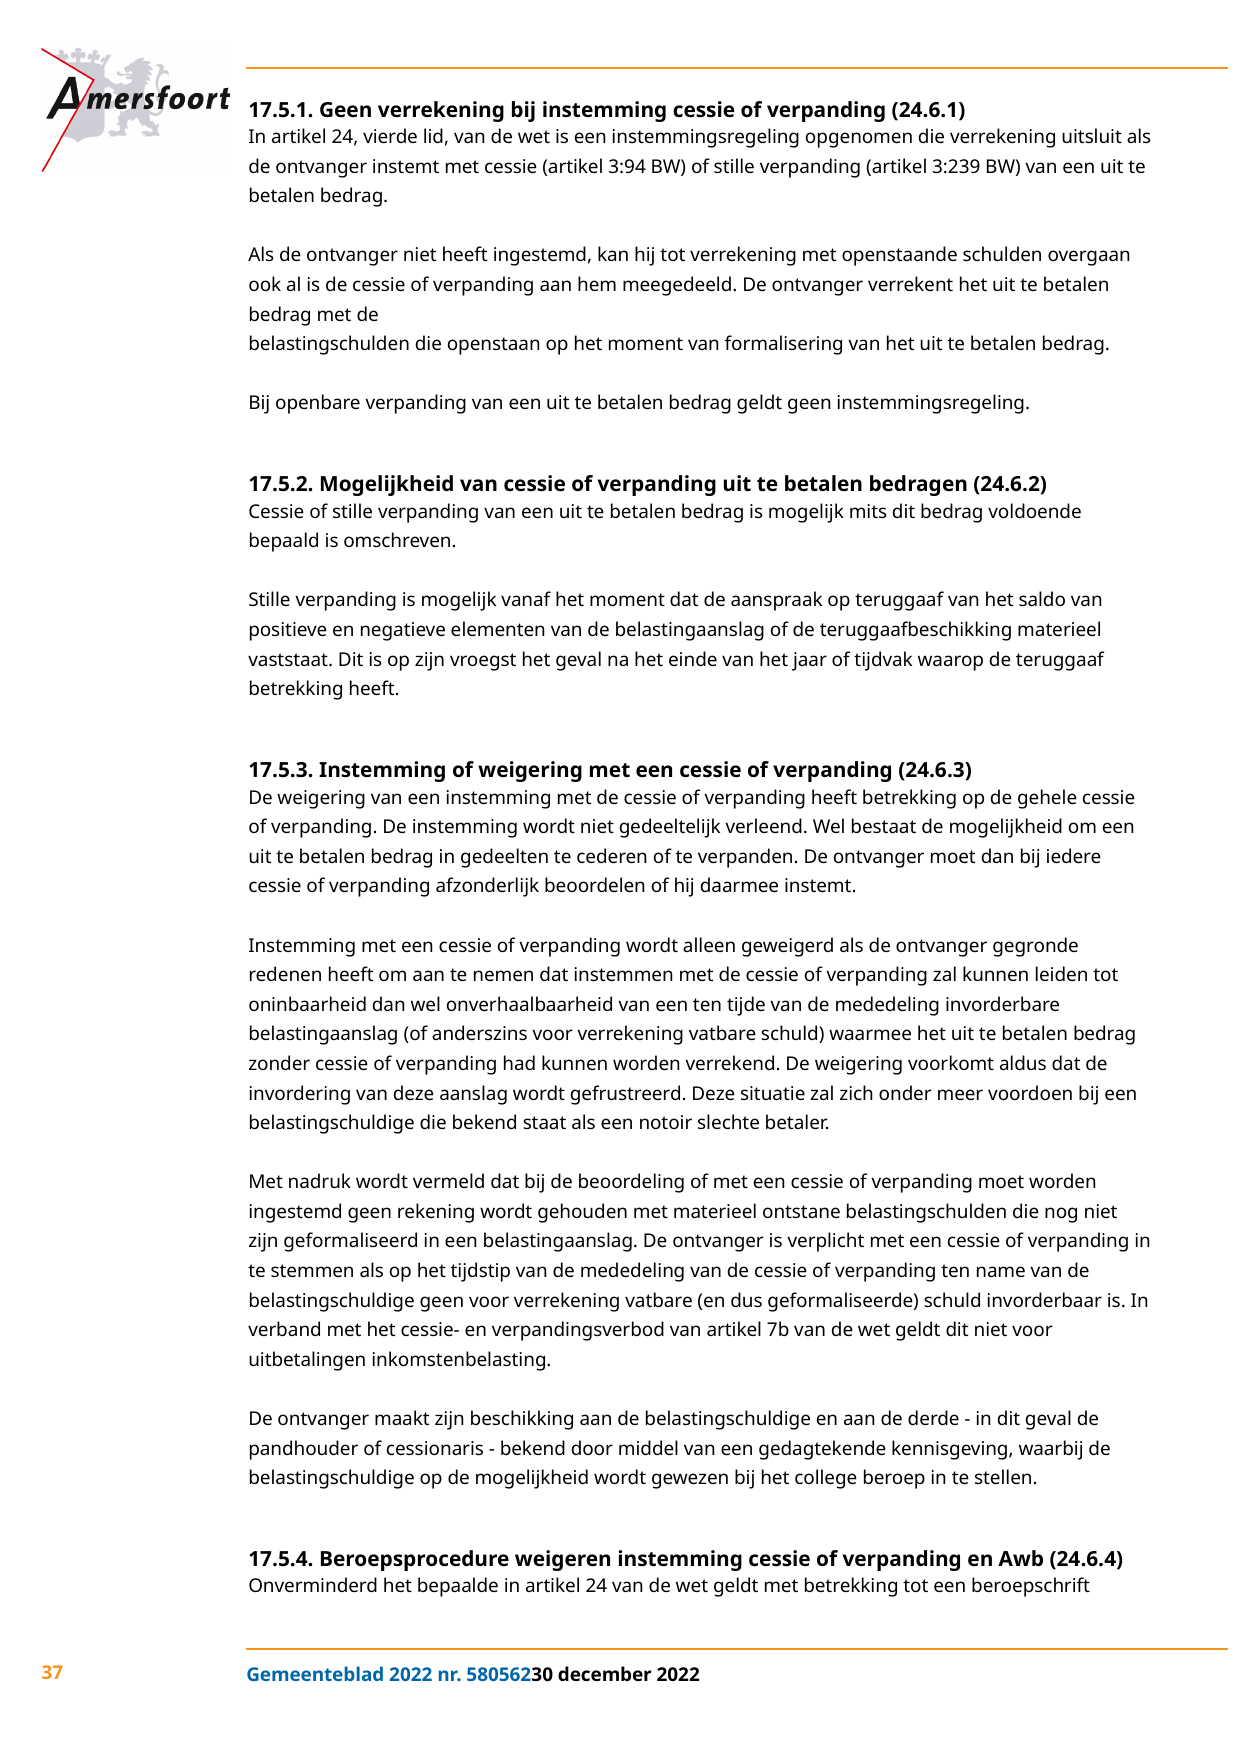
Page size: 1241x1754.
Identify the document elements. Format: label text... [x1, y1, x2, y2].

text Onverminderd het bepaalde in artikel 24 van de wet geldt met betrekking tot een beroepschrift [248, 1573, 1152, 1598]
text 17.5.1. Geen verrekening bij instemming cessie of verpanding (24.6.1) [248, 95, 1152, 123]
picture [41, 47, 231, 172]
text Met nadruk wordt vermeld dat bij de beoordeling of met een cessie of verpanding moet worden ingestemd geen rekening wordt gehouden met materieel ontstane belastingschulden die nog niet zijn geformaliseerd in een belastingaanslag. De ontvanger is verplicht met een cessie of verpanding in te stemmen als op het tijdstip van de mededeling van de cessie of verpanding ten name van de belastingschuldige geen voor verrekening vatbare (en dus geformaliseerde) schuld invorderbaar is. In verband met het cessie- en verpandingsverbod van artikel 7b van de wet geldt dit niet voor uitbetalingen inkomstenbelasting. [248, 1168, 1152, 1372]
text In artikel 24, vierde lid, van de wet is een instemmingsregeling opgenomen die verrekening uitsluit als de ontvanger instemt met cessie (artikel 3:94 BW) of stille verpanding (artikel 3:239 BW) van een uit te betalen bedrag. [248, 123, 1152, 208]
text Stille verpanding is mogelijk vanaf het moment dat de aanspraak op teruggaaf van het saldo van positieve en negatieve elementen van de belastingaanslag of de teruggaafbeschikking materieel vaststaat. Dit is op zijn vroegst het geval na het einde van het jaar of tijdvak waarop de teruggaaf betrekking heeft. [248, 587, 1152, 701]
text 17.5.4. Beroepsprocedure weigeren instemming cessie of verpanding en Awb (24.6.4) [248, 1544, 1152, 1573]
text belastingschulden die openstaan op het moment van formalisering van het uit te betalen bedrag. [248, 330, 1152, 356]
text De weigering van een instemming met de cessie of verpanding heeft betrekking op de gehele cessie of verpanding. De instemming wordt niet gedeeltelijk verleend. Wel bestaat de mogelijkheid om een uit te betalen bedrag in gedeelten te cederen of te verpanden. De ontvanger moet dan bij iedere cessie of verpanding afzonderlijk beoordelen of hij daarmee instemt. [248, 784, 1152, 898]
text Bij openbare verpanding van een uit te betalen bedrag geldt geen instemmingsregeling. [248, 389, 1152, 415]
text Instemming met een cessie of verpanding wordt alleen geweigerd als de ontvanger gegronde redenen heeft om aan te nemen dat instemmen met de cessie of verpanding zal kunnen leiden tot oninbaarheid dan wel onverhaalbaarheid van een ten tijde van de mededeling invorderbare belastingaanslag (of anderszins voor verrekening vatbare schuld) waarmee het uit te betalen bedrag zonder cessie of verpanding had kunnen worden verrekend. De weigering voorkomt aldus dat de invordering van deze aanslag wordt gefrustreerd. Deze situatie zal zich onder meer voordoen bij een belastingschuldige die bekend staat als een notoir slechte betaler. [248, 932, 1152, 1135]
text De ontvanger maakt zijn beschikking aan de belastingschuldige en aan de derde - in dit geval de pandhouder of cessionaris - bekend door middel van een gedagtekende kennisgeving, waarbij de belastingschuldige op de mogelijkheid wordt gewezen bij het college beroep in te stellen. [248, 1405, 1152, 1490]
text Als de ontvanger niet heeft ingestemd, kan hij tot verrekening met openstaande schulden overgaan ook al is de cessie of verpanding aan hem meegedeeld. De ontvanger verrekent het uit te betalen bedrag met de [248, 242, 1152, 326]
text 17.5.2. Mogelijkheid van cessie of verpanding uit te betalen bedragen (24.6.2) [248, 469, 1152, 498]
text 17.5.3. Instemming of weigering met een cessie of verpanding (24.6.3) [248, 755, 1152, 784]
text Cessie of stille verpanding van een uit te betalen bedrag is mogelijk mits dit bedrag voldoende bepaald is omschreven. [248, 498, 1152, 553]
